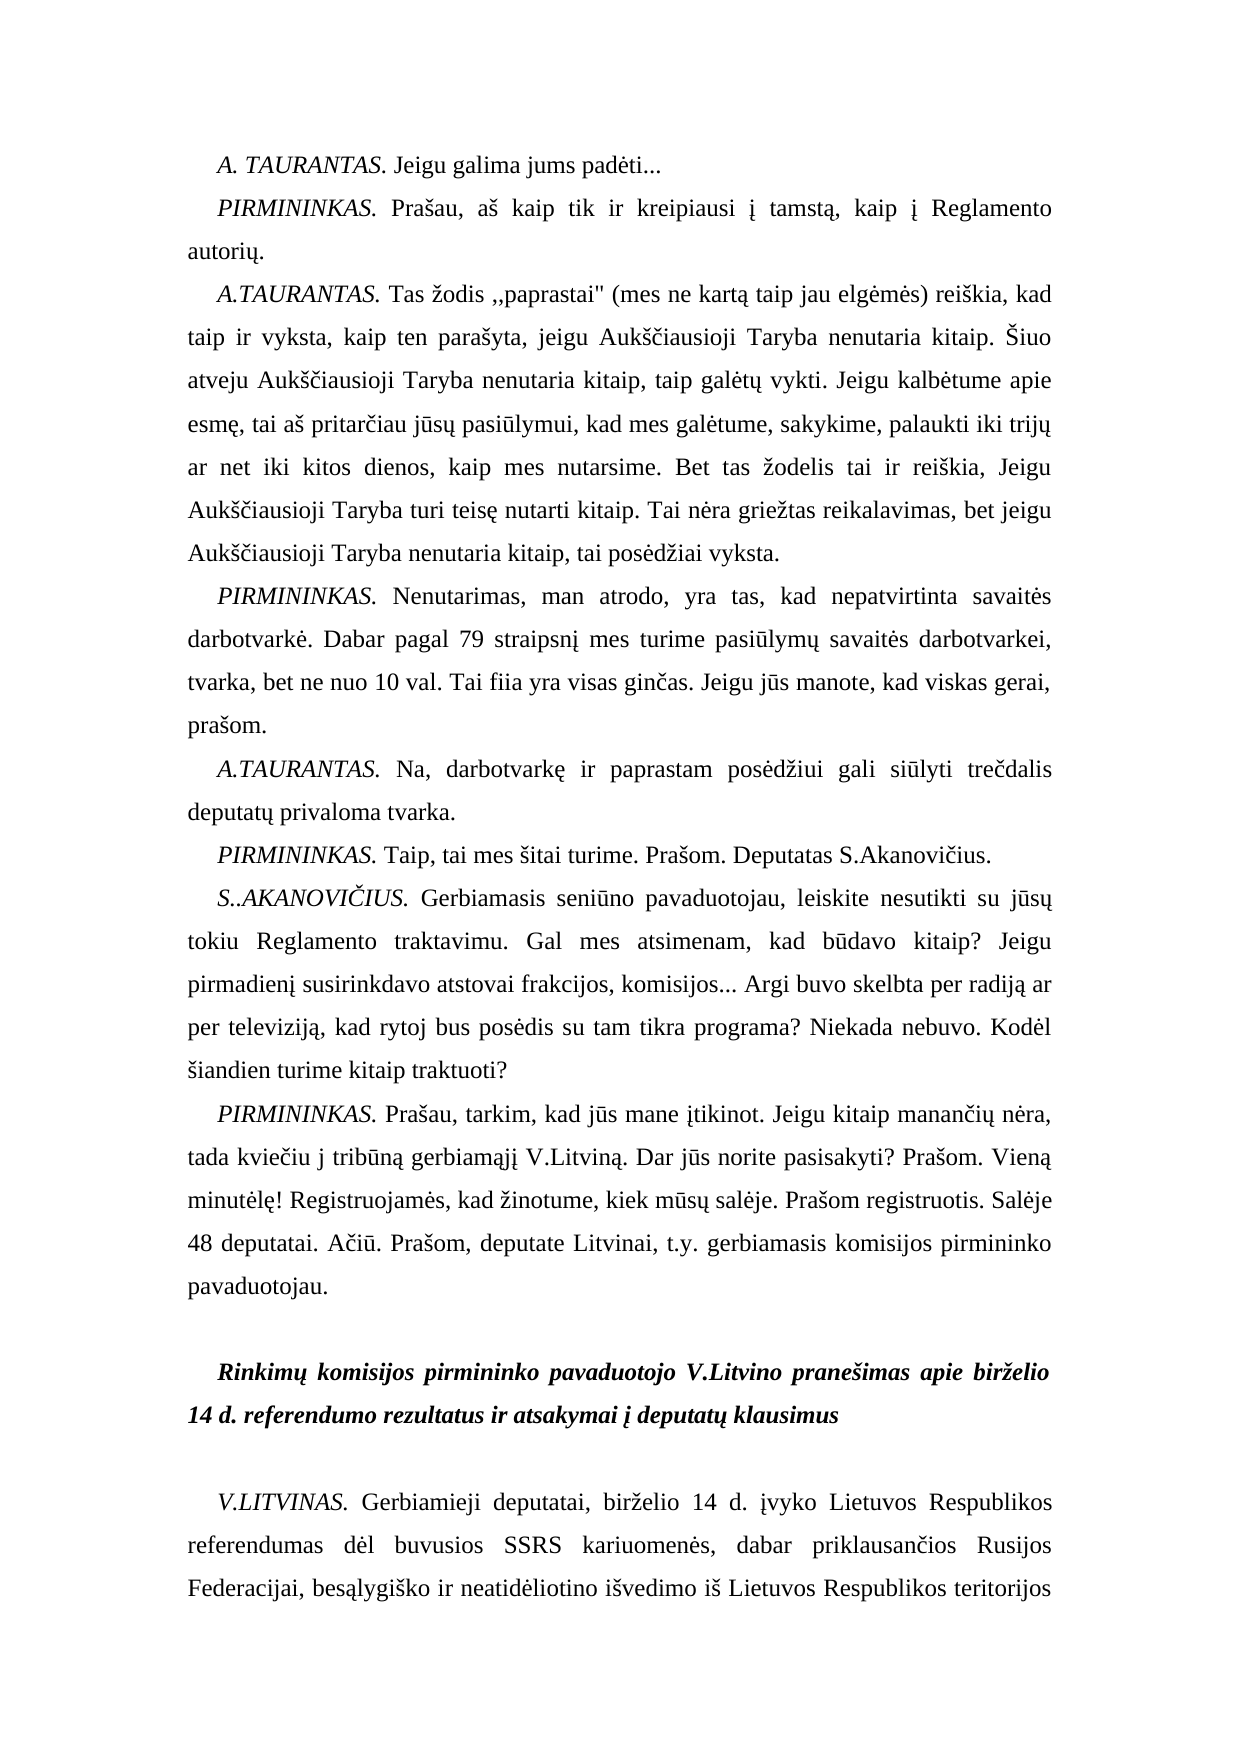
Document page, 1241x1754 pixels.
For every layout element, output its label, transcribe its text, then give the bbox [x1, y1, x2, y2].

text V.LITVINAS. Gerbiamieji deputatai, birželio 14 d. įvyko Lietuvos Respublikos referendumas dėl buvusios SSRS kariuomenės, dabar priklausančios Rusijos Federacijai, besąlygiško ir neatidėliotino išvedimo iš Lietuvos Respublikos teritorijos [187, 1487, 1053, 1602]
text Rinkimų komisijos pirmininko pavaduotojo V.Litvino pranešimas apie birželio 14 d. referendumo rezultatus ir atsakymai į deputatų klausimus [187, 1357, 1053, 1429]
text PIRMININKAS. Taip, tai mes šitai turime. Prašom. Deputatas S.Akanovičius. [187, 840, 1053, 869]
text A. TAURANTAS. Jeigu galima jums padėti... [187, 150, 1053, 179]
text A.TAURANTAS. Na, darbotvarkę ir paprastam posėdžiui gali siūlyti trečdalis deputatų privaloma tvarka. [187, 754, 1053, 826]
text S..AKANOVIČIUS. Gerbiamasis seniūno pavaduotojau, leiskite nesutikti su jūsų tokiu Reglamento traktavimu. Gal mes atsimenam, kad būdavo kitaip? Jeigu pirmadienį susirinkdavo atstovai frakcijos, komisijos... Argi buvo skelbta per radiją ar per televiziją, kad rytoj bus posėdis su tam tikra programa? Niekada nebuvo. Kodėl šiandien turime kitaip traktuoti? [187, 883, 1053, 1084]
text A.TAURANTAS. Tas žodis ,,paprastai" (mes ne kartą taip jau elgėmės) reiškia, kad taip ir vyksta, kaip ten parašyta, jeigu Aukščiausioji Taryba nenutaria kitaip. Šiuo atveju Aukščiausioji Taryba nenutaria kitaip, taip galėtų vykti. Jeigu kalbėtume apie esmę, tai aš pritarčiau jūsų pasiūlymui, kad mes galėtume, sakykime, palaukti iki trijų ar net iki kitos dienos, kaip mes nutarsime. Bet tas žodelis tai ir reiškia, Jeigu Aukščiausioji Taryba turi teisę nutarti kitaip. Tai nėra griežtas reikalavimas, bet jeigu Aukščiausioji Taryba nenutaria kitaip, tai posėdžiai vyksta. [187, 279, 1053, 567]
text PIRMININKAS. Prašau, aš kaip tik ir kreipiausi į tamstą, kaip į Reglamento autorių. [187, 193, 1053, 265]
text PIRMININKAS. Nenutarimas, man atrodo, yra tas, kad nepatvirtinta savaitės darbotvarkė. Dabar pagal 79 straipsnį mes turime pasiūlymų savaitės darbotvarkei, tvarka, bet ne nuo 10 val. Tai fiia yra visas ginčas. Jeigu jūs manote, kad viskas gerai, prašom. [187, 581, 1053, 739]
text PIRMININKAS. Prašau, tarkim, kad jūs mane įtikinot. Jeigu kitaip manančių nėra, tada kviečiu j tribūną gerbiamąjį V.Litviną. Dar jūs norite pasisakyti? Prašom. Vieną minutėlę! Registruojamės, kad žinotume, kiek mūsų salėje. Prašom registruotis. Salėje 48 deputatai. Ačiū. Prašom, deputate Litvinai, t.y. gerbiamasis komisijos pirmininko pavaduotojau. [187, 1099, 1053, 1300]
